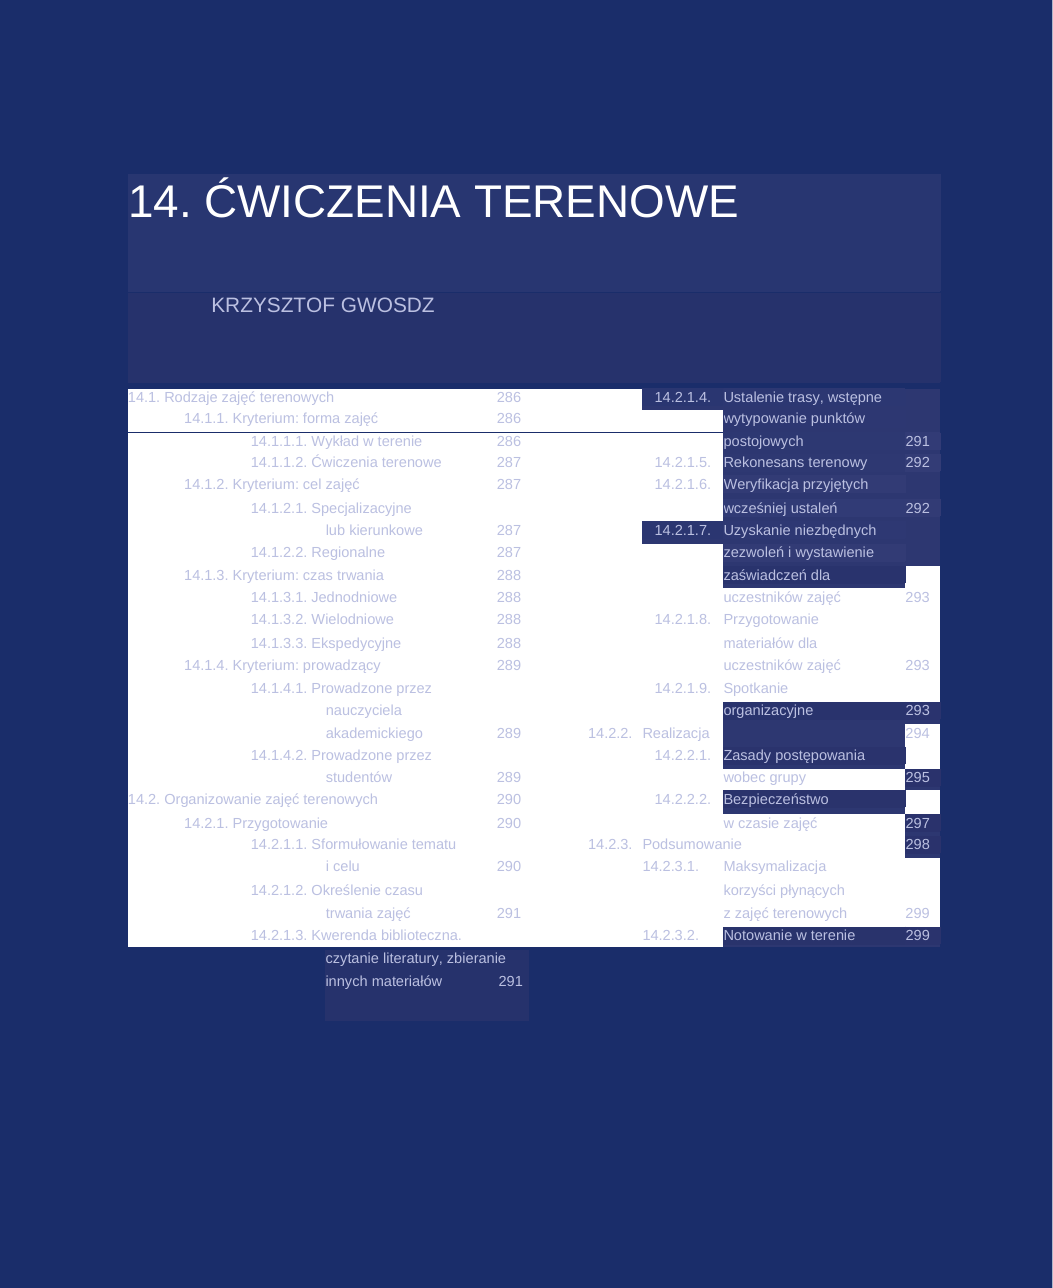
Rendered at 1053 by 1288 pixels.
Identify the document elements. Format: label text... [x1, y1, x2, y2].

table_cell Maksymalizacja [723, 858, 905, 882]
table_cell 14.1.3.2. Wielodniowe [128, 611, 497, 634]
table_cell [497, 836, 559, 858]
table_cell [559, 634, 642, 656]
table_header 14.1. Rodzaje zajęć terenowych [128, 389, 497, 410]
subtitle KRZYSZTOF GWOSDZ [129, 294, 940, 382]
table_cell [642, 566, 723, 588]
table_cell [497, 747, 559, 769]
table_cell [642, 433, 723, 454]
table_cell Przygotowanie [723, 611, 905, 634]
table_cell [642, 882, 723, 905]
table_cell 14.1.3. Kryterium: czas trwania [128, 566, 497, 588]
table_cell z zajęć terenowych [723, 905, 905, 927]
table_cell [905, 858, 940, 882]
table_cell [905, 679, 940, 702]
table_cell 297 [905, 832, 940, 836]
table_cell 14.1.2.2. Regionalne [128, 544, 497, 566]
table_cell Spotkanie [723, 679, 905, 702]
table_cell Zasady postępowania [723, 765, 905, 769]
table_cell studentów [128, 769, 497, 790]
table_cell 287 [497, 521, 559, 544]
table_cell akademickiego [128, 724, 497, 747]
table_cell [559, 410, 642, 432]
table_cell materiałów dla [723, 634, 905, 656]
table_cell [559, 858, 642, 882]
table_header Ustalenie trasy, wstępne [723, 406, 905, 410]
table_cell 14.2.1.3. Kwerenda biblioteczna. [128, 927, 497, 947]
table_cell 14.1.4. Kryterium: prowadzący [128, 656, 497, 679]
table_cell 14.2. Organizowanie zajęć terenowych [128, 790, 497, 814]
table_cell [497, 927, 559, 947]
table_cell 14.2.1.2. Określenie czasu [128, 882, 497, 905]
table_cell 289 [497, 656, 559, 679]
table_cell 290 [497, 790, 559, 814]
table_cell [559, 499, 642, 521]
table_cell trwania zajęć [128, 905, 497, 927]
table_cell wcześniej ustaleń [723, 517, 905, 521]
table_cell 14.2.2.2. [642, 790, 723, 814]
table_cell [642, 410, 723, 432]
table_cell Bezpieczeństwo [723, 808, 905, 814]
table_header 286 [497, 389, 559, 410]
table_cell 14.2.3.1. [642, 858, 723, 882]
table_cell 14.2.1.6. [642, 475, 723, 499]
table_cell 14.2.1.5. [642, 454, 723, 475]
table_cell 291 [497, 905, 559, 927]
table_cell [905, 634, 940, 656]
table_cell 290 [497, 858, 559, 882]
table_cell [905, 475, 940, 499]
table_cell korzyści płynących [723, 882, 905, 905]
table_cell [559, 927, 642, 947]
table_cell Realizacja [642, 724, 723, 747]
table_cell [559, 702, 642, 724]
table_cell 288 [497, 588, 559, 611]
table_cell wobec grupy [723, 769, 905, 790]
table_cell [559, 588, 642, 611]
table_cell [642, 634, 723, 656]
table_cell 14.1.2. Kryterium: cel zajęć [128, 475, 497, 499]
table_header [905, 389, 940, 410]
table_cell 288 [497, 611, 559, 634]
table_cell zaświadczeń dla [723, 584, 905, 588]
table_cell 293 [905, 720, 940, 724]
table_cell [559, 769, 642, 790]
table_cell [559, 905, 642, 927]
table_cell [905, 611, 940, 634]
table_cell 14.1.1.2. Ćwiczenia terenowe [128, 454, 497, 475]
table_cell 293 [905, 656, 940, 679]
table_cell 292 [905, 517, 940, 521]
subtitle 14. ĆWICZENIA TERENOWE [129, 175, 940, 291]
table_cell Uzyskanie niezbędnych [723, 539, 905, 544]
table_cell uczestników zajęć [723, 656, 905, 679]
table_cell 14.2.1.9. [642, 679, 723, 702]
table_cell [497, 882, 559, 905]
table_cell [559, 747, 642, 769]
text czytanie literatury, zbieranie innych materiałów 291 [326, 951, 528, 1020]
table_header 14.2.1.4. [642, 406, 723, 410]
table_cell zezwoleń i wystawienie [723, 562, 905, 566]
table_cell 299 [905, 905, 940, 927]
table_cell 14.2.3.2. [642, 927, 723, 947]
table_cell [559, 611, 642, 634]
table_cell Podsumowanie [642, 836, 905, 858]
table_cell 287 [497, 544, 559, 566]
table_cell 298 [905, 854, 940, 858]
table_cell 14.1.3.1. Jednodniowe [128, 588, 497, 611]
table_cell [642, 769, 723, 790]
table_cell 289 [497, 724, 559, 747]
table_cell 291 [905, 450, 940, 454]
table_cell organizacyjne [723, 720, 905, 724]
table_cell nauczyciela [128, 702, 497, 724]
table_cell 14.1.4.2. Prowadzone przez [128, 747, 497, 769]
table_cell 14.2.3. [559, 836, 642, 858]
table_cell lub kierunkowe [128, 521, 497, 544]
table_cell 14.2.1. Przygotowanie [128, 814, 497, 836]
table_cell [559, 882, 642, 905]
table_cell 14.2.1.8. [642, 611, 723, 634]
table_cell 14.2.1.1. Sformułowanie tematu [128, 836, 497, 858]
table_cell [642, 588, 723, 611]
table_cell [642, 905, 723, 927]
table_cell [642, 499, 723, 521]
table_cell 289 [497, 769, 559, 790]
table_cell w czasie zajęć [723, 814, 905, 836]
table_cell 14.2.2. [559, 724, 642, 747]
table_cell [905, 566, 940, 588]
table_cell [642, 544, 723, 566]
table_cell [642, 702, 723, 724]
table_cell [905, 544, 940, 566]
table_cell [905, 790, 940, 814]
table_cell [559, 433, 642, 454]
table_cell [905, 410, 940, 432]
table_cell 14.1.1.1. Wykład w terenie [128, 433, 497, 454]
table_cell [559, 656, 642, 679]
table_cell 14.1.1. Kryterium: forma zajęć [128, 410, 497, 432]
table_cell [497, 679, 559, 702]
table_cell wytypowanie punktów [723, 428, 905, 432]
table_cell Weryfikacja przyjętych [723, 493, 905, 499]
table_cell 14.1.3.3. Ekspedycyjne [128, 634, 497, 656]
table_cell [559, 521, 642, 544]
table_cell [642, 656, 723, 679]
table_cell [559, 566, 642, 588]
table_cell 14.1.2.1. Specjalizacyjne [128, 499, 497, 521]
table_cell [642, 814, 723, 836]
table_cell [497, 499, 559, 521]
table_cell 290 [497, 814, 559, 836]
table_cell 288 [497, 634, 559, 656]
table_cell 294 [905, 724, 940, 747]
table_cell i celu [128, 858, 497, 882]
table_cell 14.2.1.7. [642, 539, 723, 544]
table_cell [905, 521, 940, 544]
table_cell [905, 747, 940, 769]
table_cell [559, 454, 642, 475]
table_cell 286 [497, 433, 559, 454]
table_cell 287 [497, 454, 559, 475]
table_cell 288 [497, 566, 559, 588]
table_cell postojowych [723, 450, 905, 454]
table_header [559, 389, 642, 410]
table_cell [559, 790, 642, 814]
table_cell 286 [497, 410, 559, 432]
table_cell 14.2.2.1. [642, 747, 723, 769]
table_cell uczestników zajęć [723, 588, 905, 611]
table_cell [559, 475, 642, 499]
table_cell 293 [905, 588, 940, 611]
table_cell 14.1.4.1. Prowadzone przez [128, 679, 497, 702]
table_cell 287 [497, 475, 559, 499]
table_cell [559, 544, 642, 566]
table_cell [559, 814, 642, 836]
table_cell [559, 679, 642, 702]
table_cell [723, 724, 905, 747]
table_cell [905, 882, 940, 905]
table_cell [497, 702, 559, 724]
